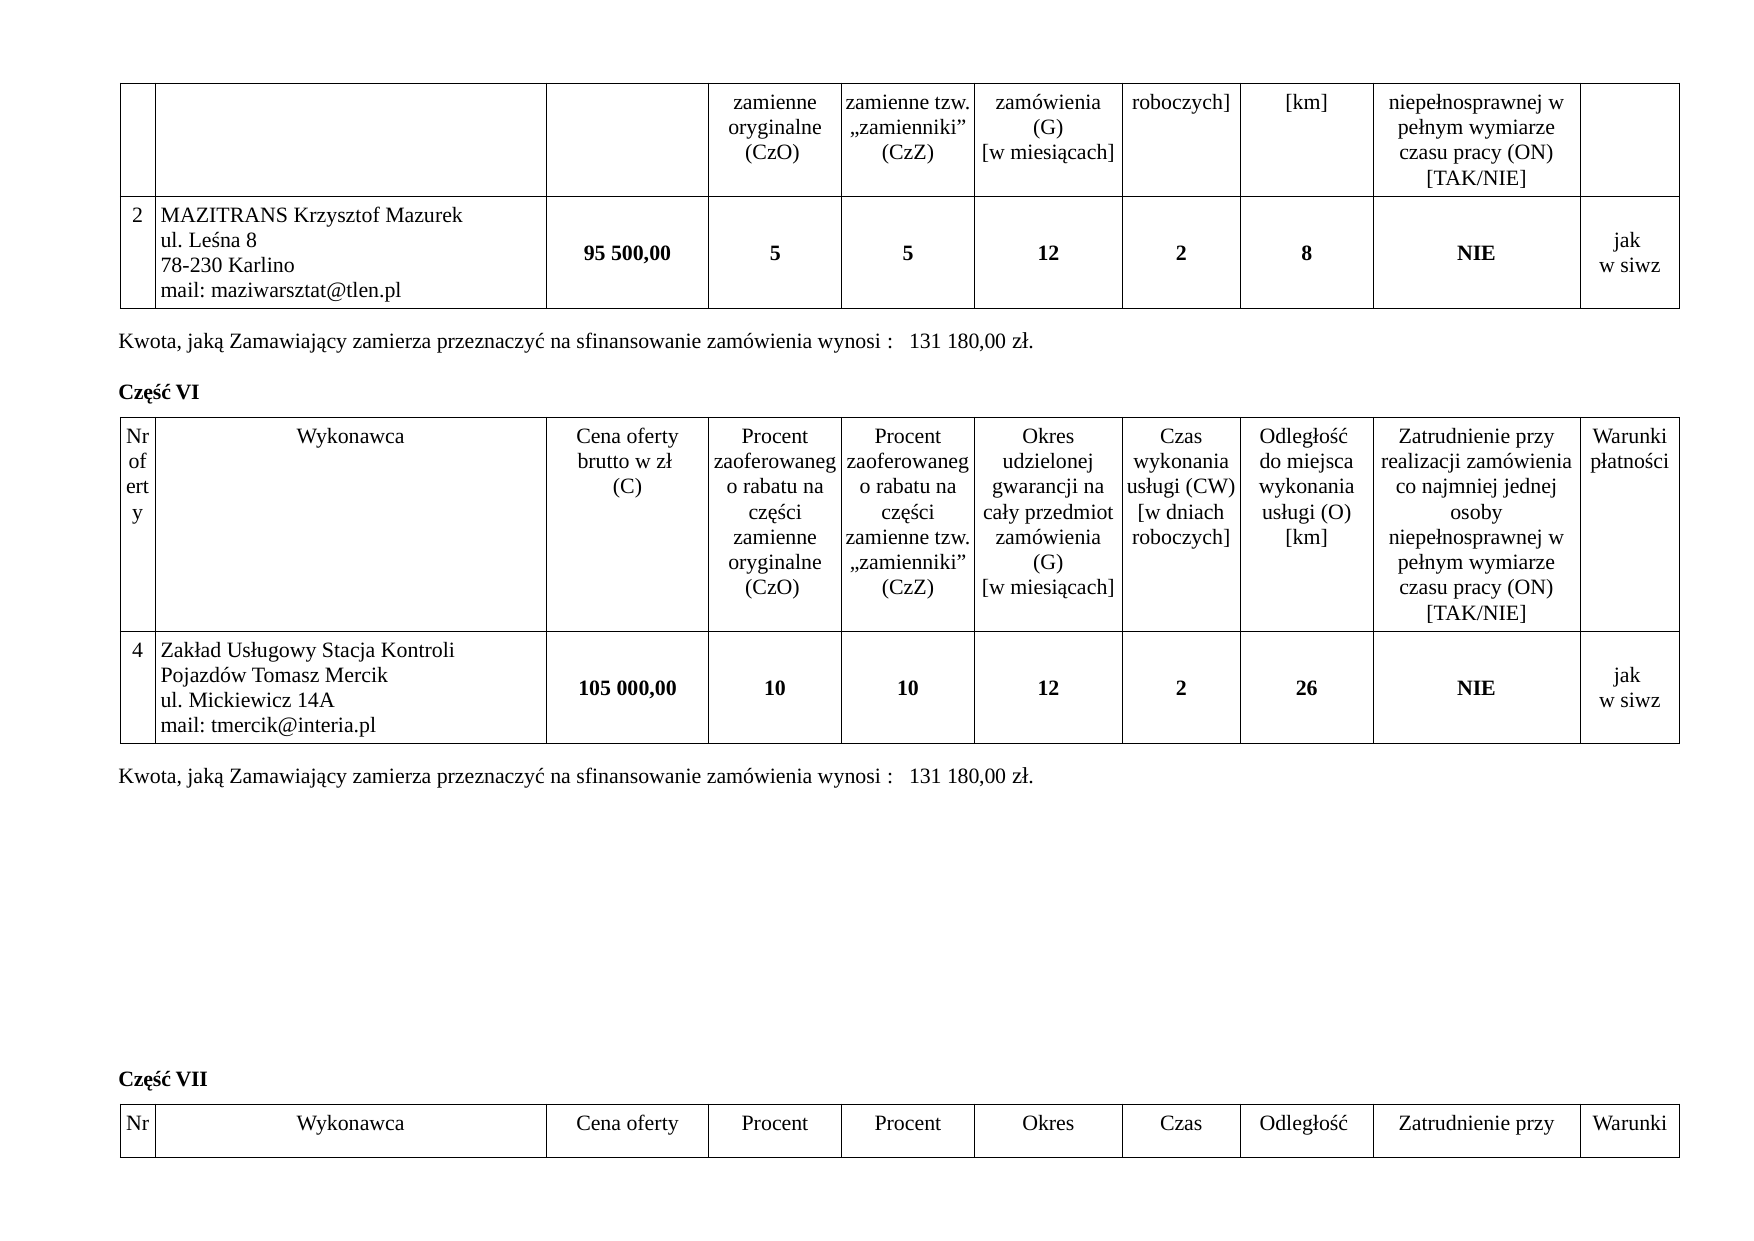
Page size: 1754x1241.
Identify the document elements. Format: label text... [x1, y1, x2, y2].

table_cell 10 [709, 632, 841, 743]
table_cell 5 [709, 197, 841, 308]
table_header [1581, 84, 1679, 196]
table_header Zatrudnienie przy realizacji zamówienia co najmniej jednej osoby niepełnosprawnej w pełnym wymiarze czasu pracy (ON) [TAK/NIE] [1374, 418, 1580, 631]
table_cell 12 [975, 632, 1122, 743]
table_header Czas wykonania usługi (CW) [w dniach roboczych] [1123, 418, 1240, 631]
table_cell NIE [1374, 197, 1580, 308]
table_header Procent zaoferowanego rabatu na części zamienne tzw. „zamienniki” (CzZ) [842, 418, 974, 631]
table_header Odległość [1241, 1105, 1373, 1157]
table_header [km] [1241, 84, 1373, 196]
text Część VI [118, 379, 1636, 404]
table_header Warunki [1581, 1105, 1679, 1157]
table_cell 4 [121, 632, 155, 743]
table_cell 2 [1123, 632, 1240, 743]
table_cell MAZITRANS Krzysztof Mazurek ul. Leśna 8 78-230 Karlino mail: maziwarsztat@tlen.pl [156, 197, 546, 308]
table_header zamienne oryginalne (CzO) [709, 84, 841, 196]
table_header [156, 84, 546, 196]
table_header niepełnosprawnej w pełnym wymiarze czasu pracy (ON) [TAK/NIE] [1374, 84, 1580, 196]
table_cell 12 [975, 197, 1122, 308]
table_header Nr oferty [121, 418, 155, 631]
table_header zamówienia (G) [w miesiącach] [975, 84, 1122, 196]
table_cell 10 [842, 632, 974, 743]
table_header zamienne tzw. „zamienniki” (CzZ) [842, 84, 974, 196]
table_header Nr [121, 1105, 155, 1157]
table_header Procent [842, 1105, 974, 1157]
table_header Okres [975, 1105, 1122, 1157]
table_header Wykonawca [156, 1105, 546, 1157]
table_header roboczych] [1123, 84, 1240, 196]
table_header Odległość do miejsca wykonania usługi (O) [km] [1241, 418, 1373, 631]
table_cell jak w siwz [1581, 197, 1679, 308]
table_cell Zakład Usługowy Stacja Kontroli Pojazdów Tomasz Mercik ul. Mickiewicz 14A mail: tmercik@interia.pl [156, 632, 546, 743]
table_header [547, 84, 708, 196]
table_header Okres udzielonej gwarancji na cały przedmiot zamówienia (G) [w miesiącach] [975, 418, 1122, 631]
text Część VII [118, 1066, 1636, 1091]
text Kwota, jaką Zamawiający zamierza przeznaczyć na sfinansowanie zamówienia wynosi : 131 180,00 zł. [118, 762, 1636, 788]
table_header Cena oferty brutto w zł (C) [547, 418, 708, 631]
table_cell NIE [1374, 632, 1580, 743]
table_header Zatrudnienie przy [1374, 1105, 1580, 1157]
table_header Procent [709, 1105, 841, 1157]
table_header Cena oferty [547, 1105, 708, 1157]
table_header Procent zaoferowanego rabatu na części zamienne oryginalne (CzO) [709, 418, 841, 631]
table_cell jak w siwz [1581, 632, 1679, 743]
table_cell 2 [121, 197, 155, 308]
table_header [121, 84, 155, 196]
table_header Warunki płatności [1581, 418, 1679, 631]
table_cell 105 000,00 [547, 632, 708, 743]
table_cell 5 [842, 197, 974, 308]
table_cell 2 [1123, 197, 1240, 308]
table_cell 8 [1241, 197, 1373, 308]
table_header Czas [1123, 1105, 1240, 1157]
table_cell 95 500,00 [547, 197, 708, 308]
table_header Wykonawca [156, 418, 546, 631]
table_cell 26 [1241, 632, 1373, 743]
text Kwota, jaką Zamawiający zamierza przeznaczyć na sfinansowanie zamówienia wynosi : 131 180,00 zł. [118, 327, 1636, 353]
